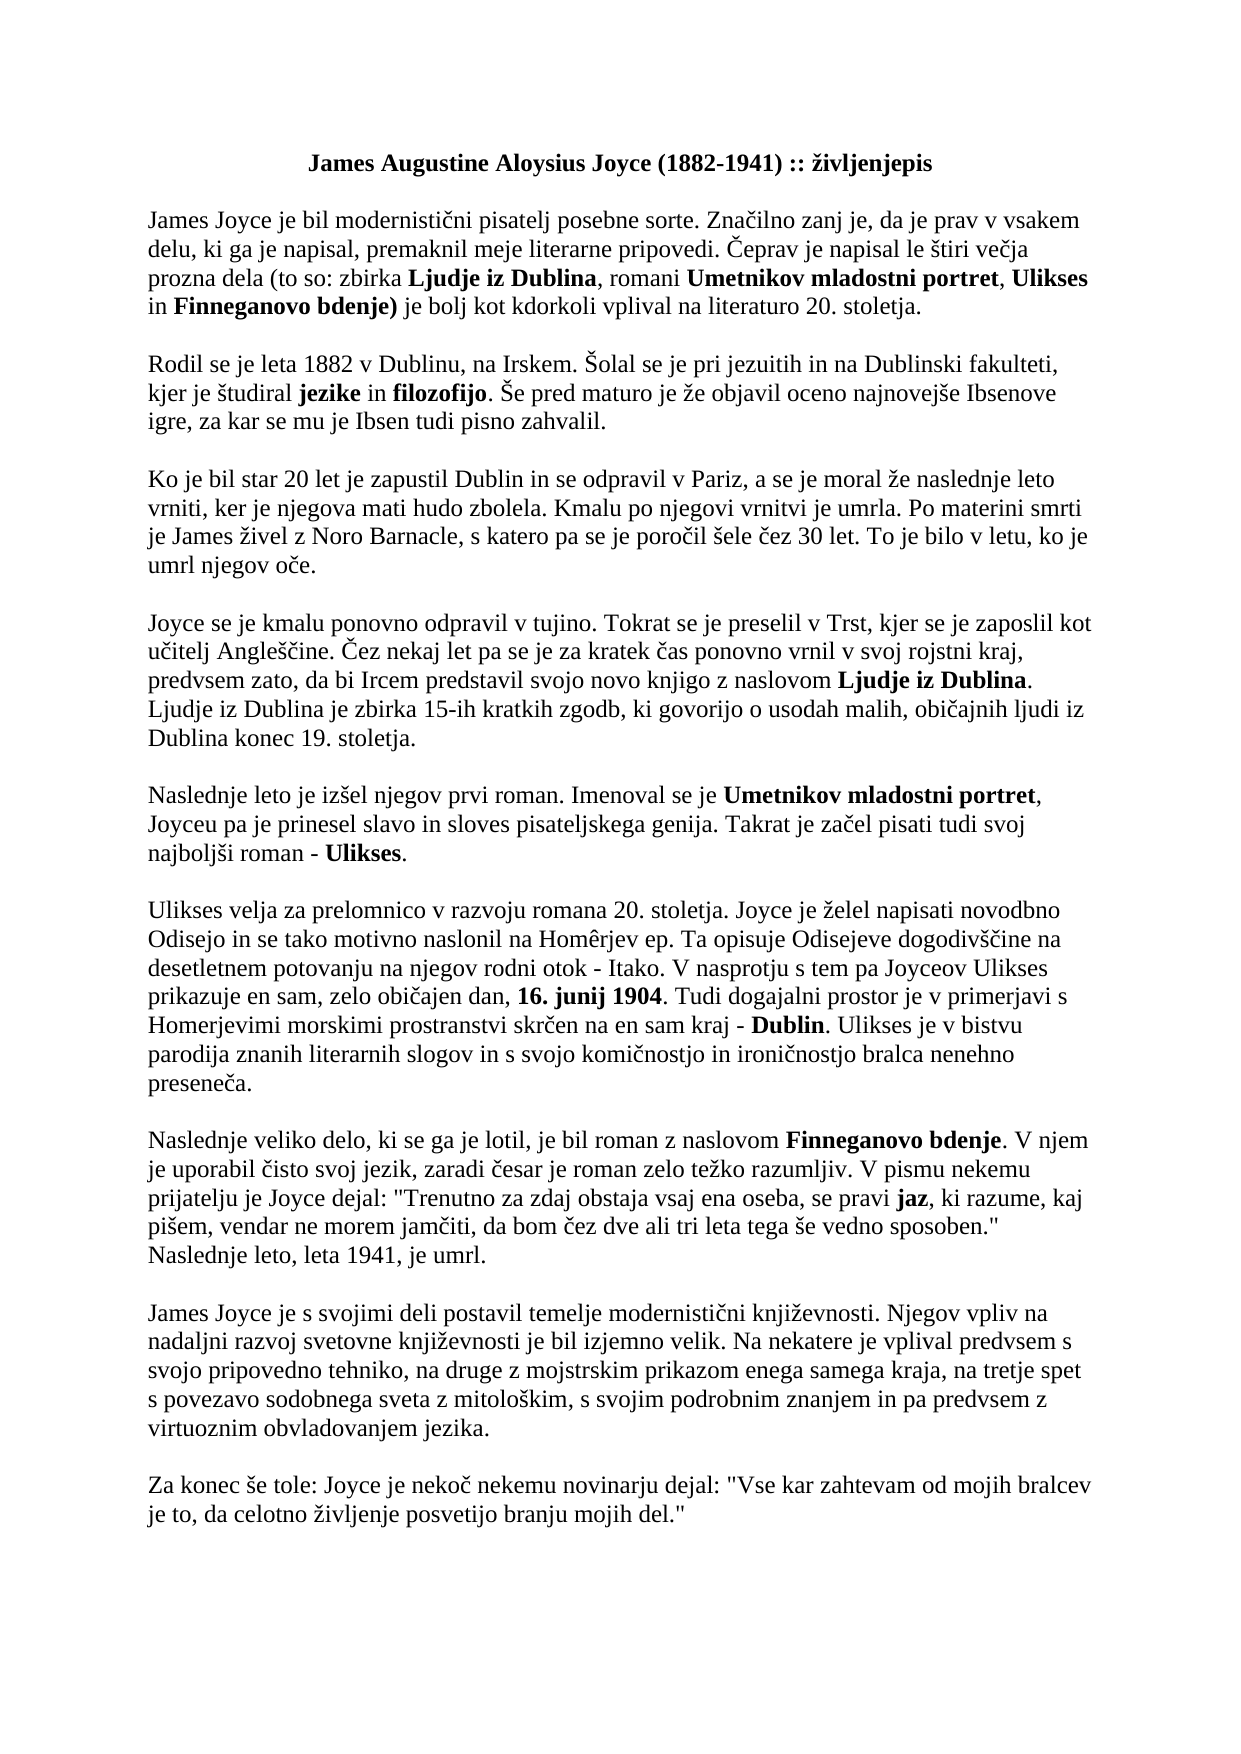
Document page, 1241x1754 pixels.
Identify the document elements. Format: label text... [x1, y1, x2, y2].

text James Augustine Aloysius Joyce (1882-1941) :: življenjepis [148, 148, 1093, 176]
text Ulikses velja za prelomnico v razvoju romana 20. stoletja. Joyce je želel napisati novodbno Odisejo in se tako motivno naslonil na Homêrjev ep. Ta opisuje Odisejeve dogodivščine na desetletnem potovanju na njegov rodni otok - Itako. V nasprotju s tem pa Joyceov Ulikses prikazuje en sam, zelo običajen dan, 16. junij 1904. Tudi dogajalni prostor je v primerjavi s Homerjevimi morskimi prostranstvi skrčen na en sam kraj - Dublin. Ulikses je v bistvu parodija znanih literarnih slogov in s svojo komičnostjo in ironičnostjo bralca nenehno preseneča. [148, 895, 1093, 1096]
text Ko je bil star 20 let je zapustil Dublin in se odpravil v Pariz, a se je moral že naslednje leto vrniti, ker je njegova mati hudo zbolela. Kmalu po njegovi vrnitvi je umrla. Po materini smrti je James živel z Noro Barnacle, s katero pa se je poročil šele čez 30 let. To je bilo v letu, ko je umrl njegov oče. [148, 464, 1093, 579]
text James Joyce je bil modernistični pisatelj posebne sorte. Značilno zanj je, da je prav v vsakem delu, ki ga je napisal, premaknil meje literarne pripovedi. Čeprav je napisal le štiri večja prozna dela (to so: zbirka Ljudje iz Dublina, romani Umetnikov mladostni portret, Ulikses in Finneganovo bdenje) je bolj kot kdorkoli vplival na literaturo 20. stoletja. [148, 205, 1093, 320]
text Naslednje leto je izšel njegov prvi roman. Imenoval se je Umetnikov mladostni portret, Joyceu pa je prinesel slavo in sloves pisateljskega genija. Takrat je začel pisati tudi svoj najboljši roman - Ulikses. [148, 780, 1093, 866]
text Naslednje veliko delo, ki se ga je lotil, je bil roman z naslovom Finneganovo bdenje. V njem je uporabil čisto svoj jezik, zaradi česar je roman zelo težko razumljiv. V pismu nekemu prijatelju je Joyce dejal: "Trenutno za zdaj obstaja vsaj ena oseba, se pravi jaz, ki razume, kaj pišem, vendar ne morem jamčiti, da bom čez dve ali tri leta tega še vedno sposoben." Naslednje leto, leta 1941, je umrl. [148, 1125, 1093, 1269]
text Za konec še tole: Joyce je nekoč nekemu novinarju dejal: "Vse kar zahtevam od mojih bralcev je to, da celotno življenje posvetijo branju mojih del." [148, 1470, 1093, 1528]
text Joyce se je kmalu ponovno odpravil v tujino. Tokrat se je preselil v Trst, kjer se je zaposlil kot učitelj Angleščine. Čez nekaj let pa se je za kratek čas ponovno vrnil v svoj rojstni kraj, predvsem zato, da bi Ircem predstavil svojo novo knjigo z naslovom Ljudje iz Dublina. Ljudje iz Dublina je zbirka 15-ih kratkih zgodb, ki govorijo o usodah malih, običajnih ljudi iz Dublina konec 19. stoletja. [148, 608, 1093, 751]
text James Joyce je s svojimi deli postavil temelje modernistični književnosti. Njegov vpliv na nadaljni razvoj svetovne književnosti je bil izjemno velik. Na nekatere je vplival predvsem s svojo pripovedno tehniko, na druge z mojstrskim prikazom enega samega kraja, na tretje spet s povezavo sodobnega sveta z mitološkim, s svojim podrobnim znanjem in pa predvsem z virtuoznim obvladovanjem jezika. [148, 1298, 1093, 1441]
text Rodil se je leta 1882 v Dublinu, na Irskem. Šolal se je pri jezuitih in na Dublinski fakulteti, kjer je študiral jezike in filozofijo. Še pred maturo je že objavil oceno najnovejše Ibsenove igre, za kar se mu je Ibsen tudi pisno zahvalil. [148, 349, 1093, 435]
